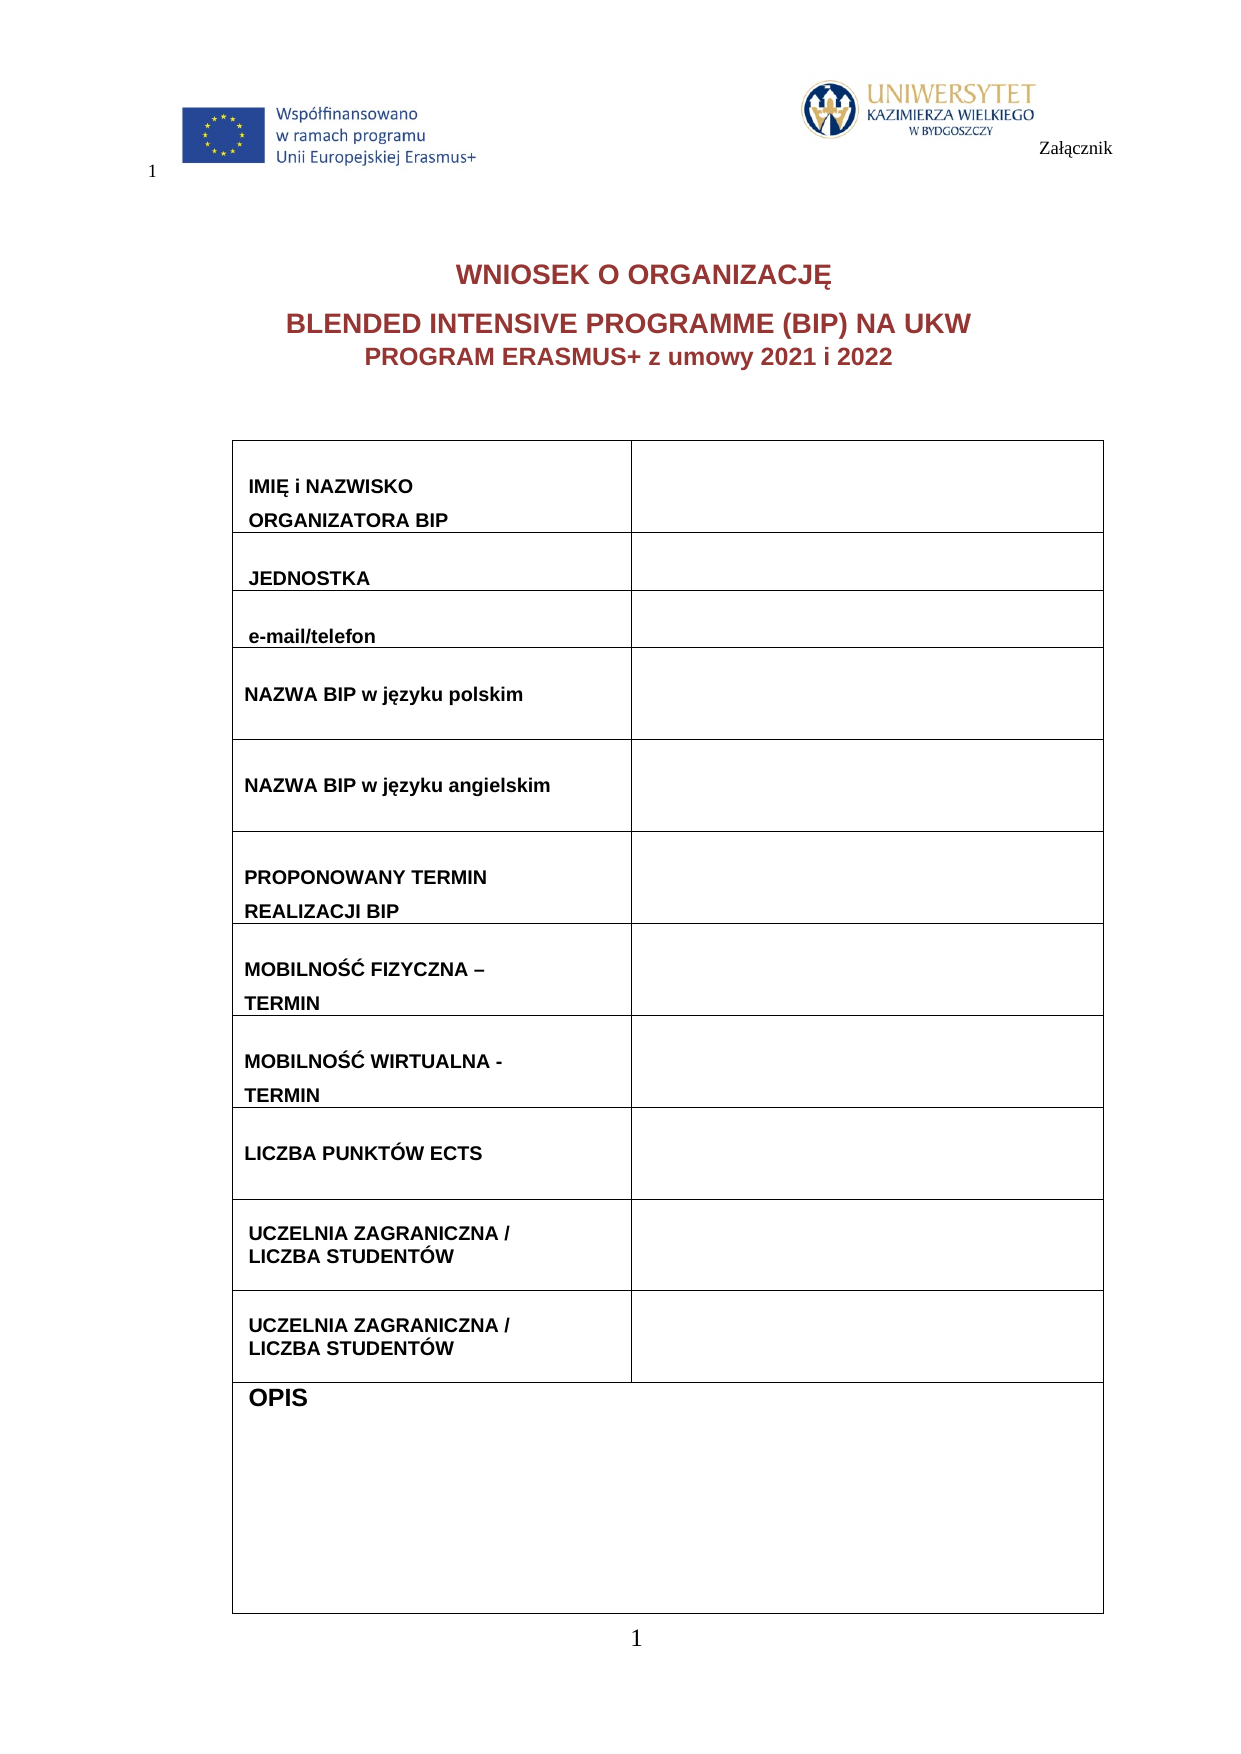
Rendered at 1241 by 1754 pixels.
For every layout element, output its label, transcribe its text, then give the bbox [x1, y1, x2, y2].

text BLENDED INTENSIVE PROGRAMME (BIP) NA UKW PROGRAM ERASMUS+ z umowy 2021 i 2022 [148, 307, 1125, 372]
table_cell PROPONOWANY TERMIN REALIZACJI BIP [233, 832, 631, 923]
table_cell [632, 648, 1103, 739]
text Załącznik 1 [148, 131, 155, 182]
table_cell [632, 591, 1103, 647]
text WNIOSEK O ORGANIZACJĘ [222, 258, 1066, 291]
table_cell e-mail/telefon [233, 591, 631, 647]
table_cell NAZWA BIP w języku angielskim [233, 740, 631, 831]
table_cell [632, 533, 1103, 589]
table_cell [632, 832, 1103, 923]
picture [798, 73, 1039, 145]
table_cell [632, 1200, 1103, 1290]
picture [155, 73, 502, 199]
table_header [632, 441, 1103, 532]
table_cell [632, 1291, 1103, 1382]
table_header IMIĘ i NAZWISKO ORGANIZATORA BIP [233, 441, 631, 532]
table_cell LICZBA PUNKTÓW ECTS [233, 1108, 631, 1198]
table_cell MOBILNOŚĆ FIZYCZNA – TERMIN [233, 924, 631, 1015]
table_cell [632, 1108, 1103, 1198]
table_cell JEDNOSTKA [233, 533, 631, 589]
table_cell MOBILNOŚĆ WIRTUALNA - TERMIN [233, 1016, 631, 1107]
table_cell [632, 740, 1103, 831]
table_cell [632, 1016, 1103, 1107]
table_cell UCZELNIA ZAGRANICZNA / LICZBA STUDENTÓW [233, 1291, 631, 1382]
table_cell UCZELNIA ZAGRANICZNA / LICZBA STUDENTÓW [233, 1200, 631, 1290]
table_cell NAZWA BIP w języku polskim [233, 648, 631, 739]
table_cell [632, 924, 1103, 1015]
text Załącznik 1 [502, 131, 1125, 182]
table_cell OPIS [233, 1383, 1103, 1613]
